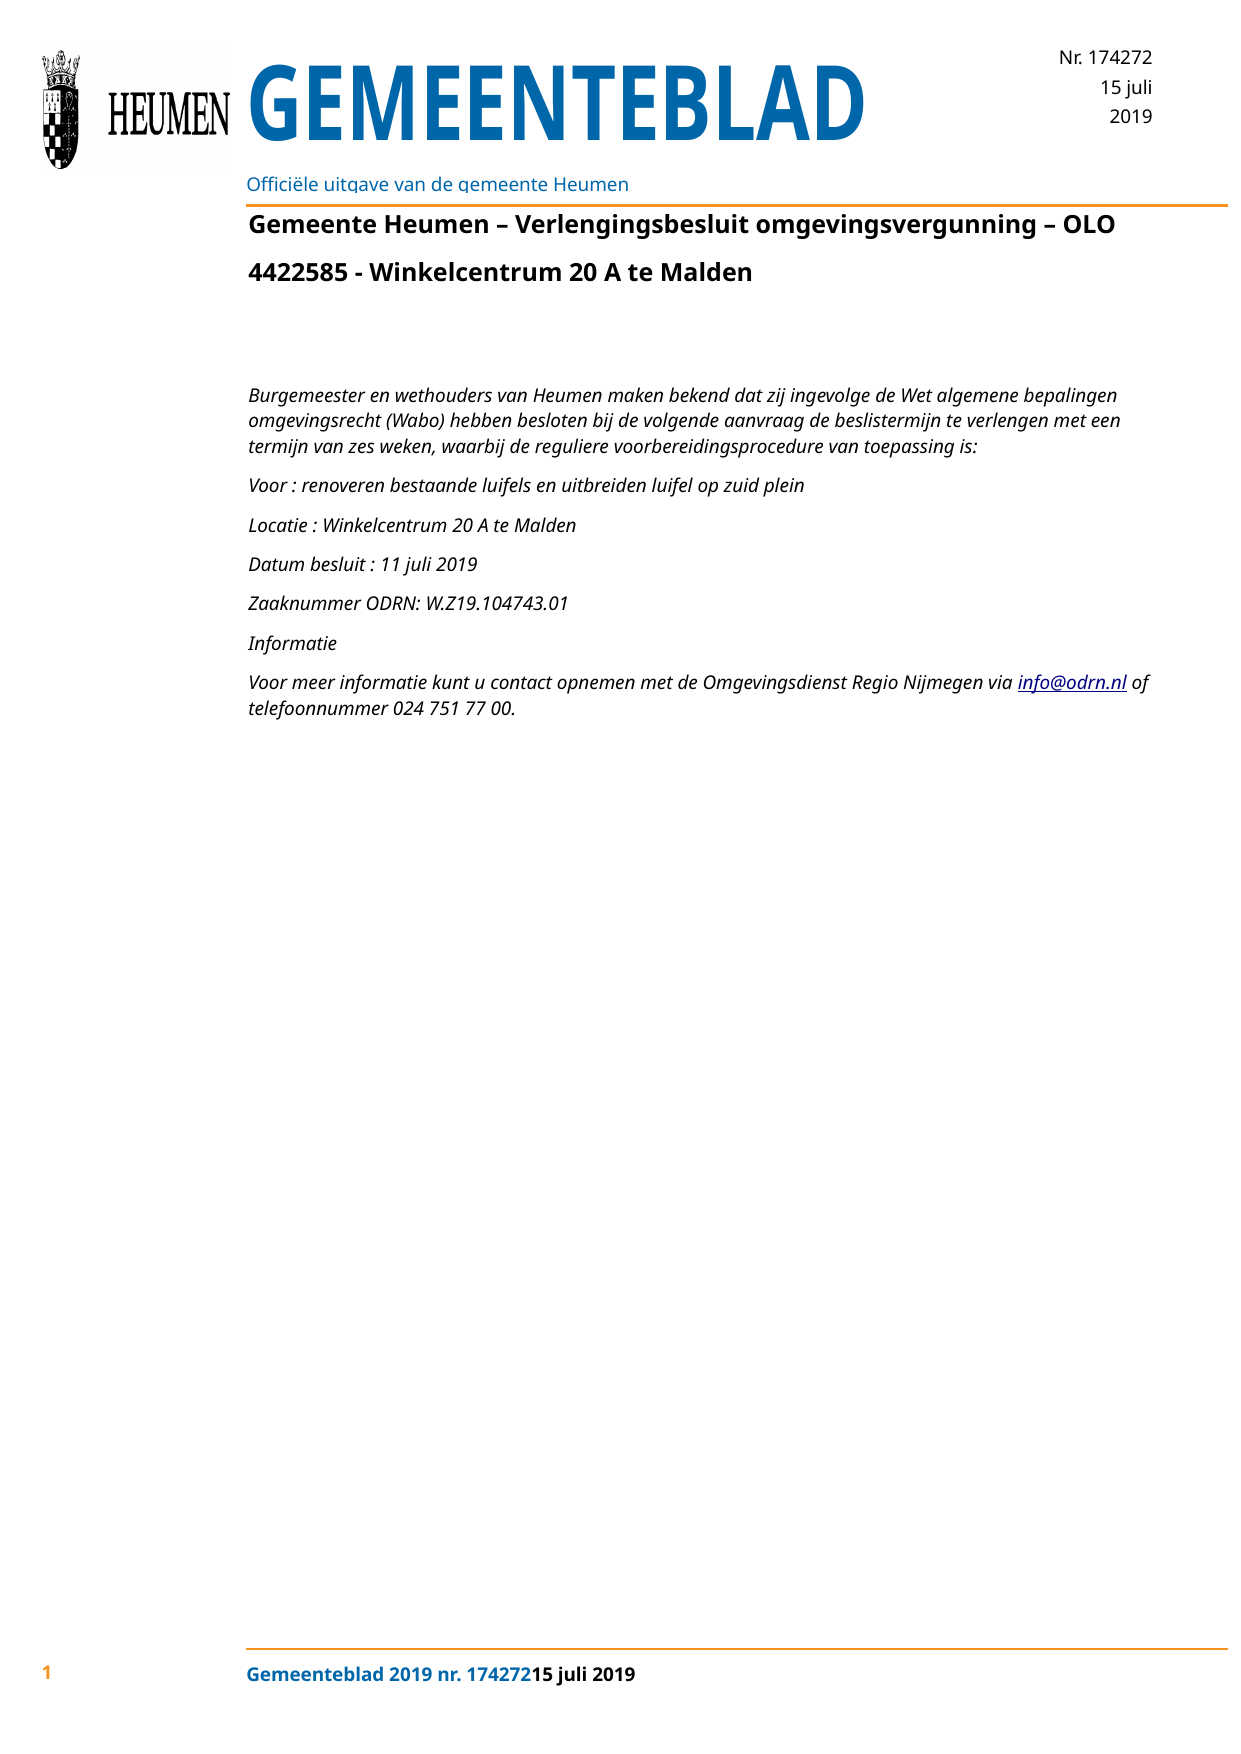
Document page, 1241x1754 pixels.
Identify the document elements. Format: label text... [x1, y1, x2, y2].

text Voor : renoveren bestaande luifels en uitbreiden luifel op zuid plein [248, 473, 1152, 498]
text Voor meer informatie kunt u contact opnemen met de Omgevingsdienst Regio Nijmegen via info@odrn.nl of telefoonnummer 024 751 77 00. [248, 669, 1152, 720]
text Datum besluit : 11 juli 2019 [248, 551, 1152, 577]
picture [41, 47, 231, 172]
text Locatie : Winkelcentrum 20 A te Malden [248, 512, 1152, 538]
text Gemeente Heumen – Verlengingsbesluit omgevingsvergunning – OLO 4422585 - Winkelcentrum 20 A te Malden [248, 207, 1152, 288]
text Zaaknummer ODRN: W.Z19.104743.01 [248, 590, 1152, 616]
text Informatie [248, 630, 1152, 655]
text Burgemeester en wethouders van Heumen maken bekend dat zij ingevolge de Wet algemene bepalingen omgevingsrecht (Wabo) hebben besloten bij de volgende aanvraag de beslistermijn te verlengen met een termijn van zes weken, waarbij de reguliere voorbereidingsprocedure van toepassing is: [248, 382, 1152, 459]
